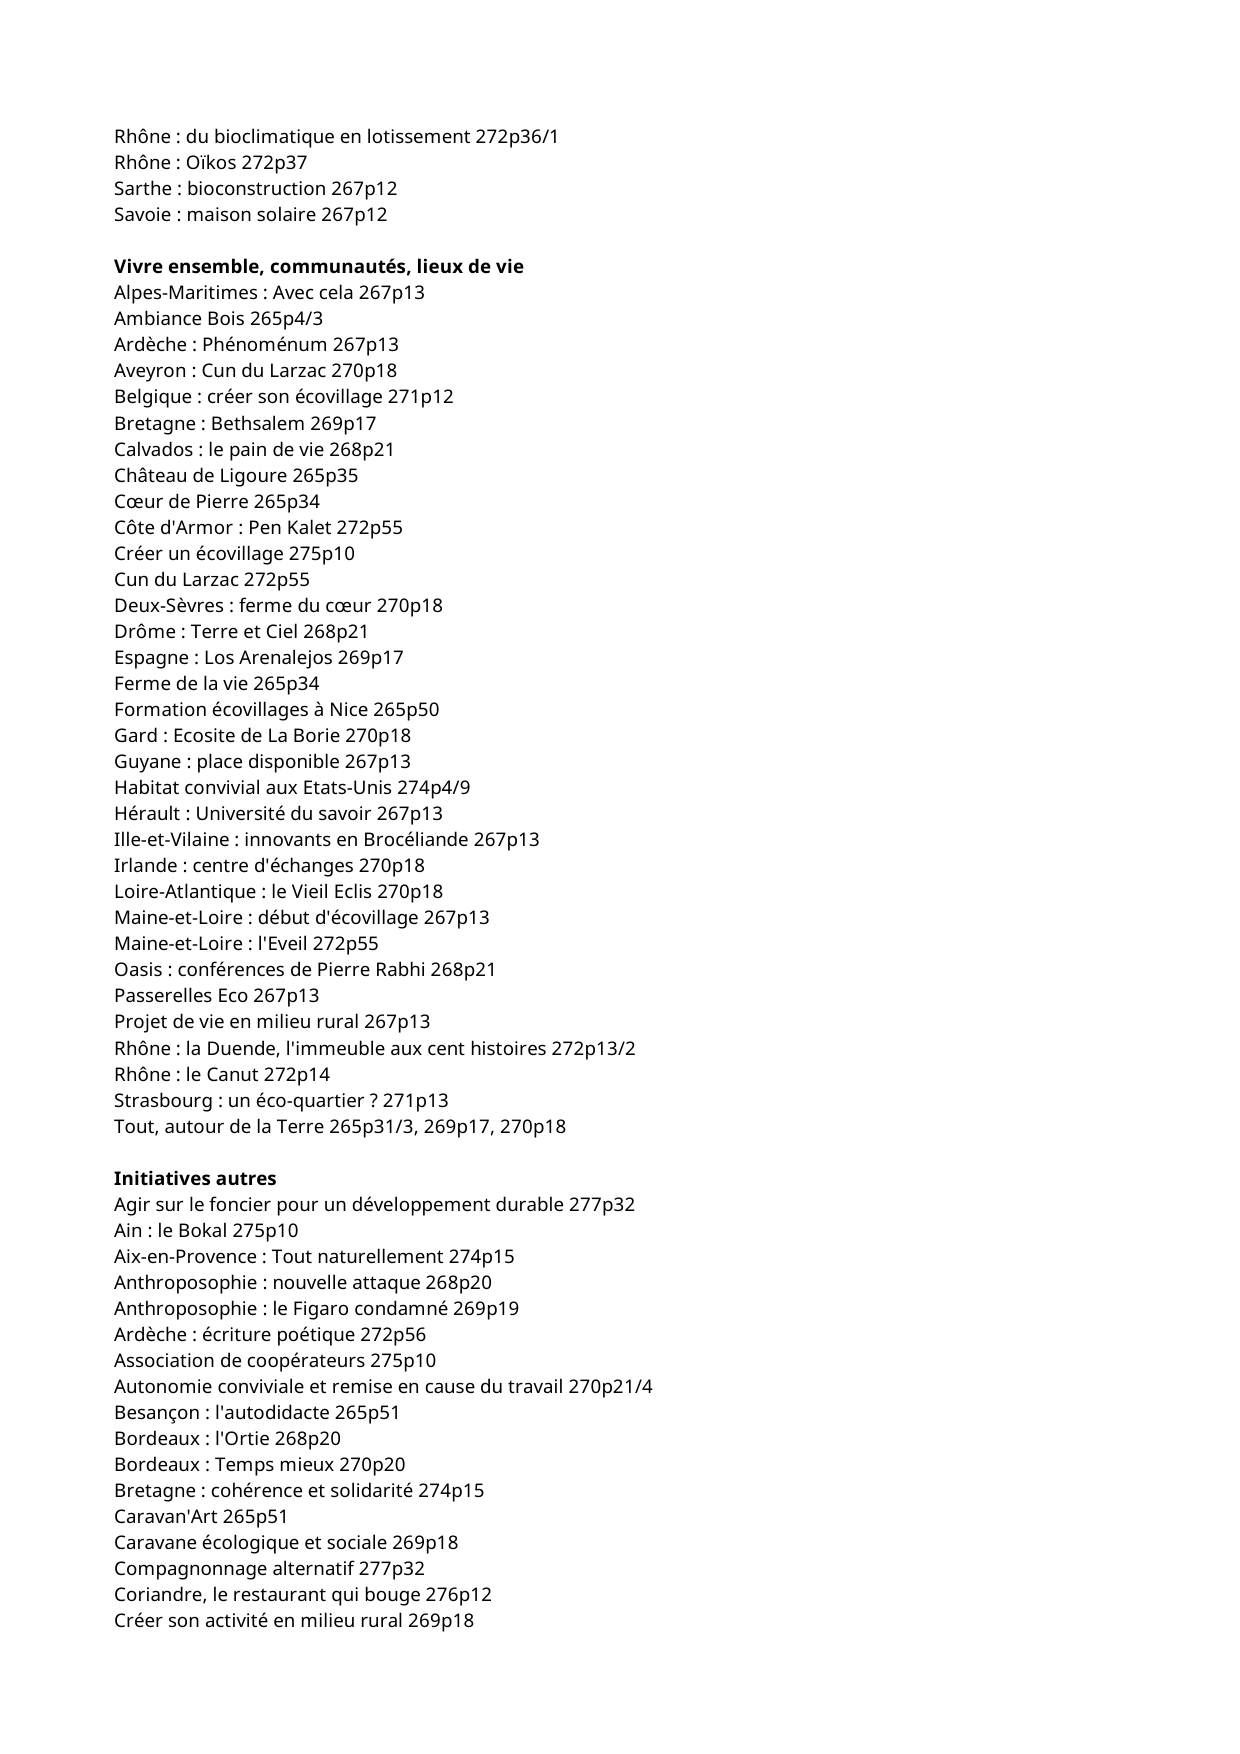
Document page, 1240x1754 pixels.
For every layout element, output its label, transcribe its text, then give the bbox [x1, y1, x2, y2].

text Tout, autour de la Terre 265p31/3, 269p17, 270p18 [114, 1112, 1126, 1138]
text Besançon : l'autodidacte 265p51 [114, 1399, 1126, 1425]
text Cœur de Pierre 265p34 [114, 487, 1126, 513]
text Strasbourg : un éco-quartier ? 271p13 [114, 1086, 1126, 1112]
text Loire-Atlantique : le Vieil Eclis 270p18 [114, 878, 1126, 904]
text Vivre ensemble, communautés, lieux de vie [114, 253, 1126, 279]
text Irlande : centre d'échanges 270p18 [114, 852, 1126, 878]
text Autonomie conviviale et remise en cause du travail 270p21/4 [114, 1373, 1126, 1399]
text Ambiance Bois 265p4/3 [114, 305, 1126, 331]
text Belgique : créer son écovillage 271p12 [114, 383, 1126, 409]
text Bretagne : Bethsalem 269p17 [114, 409, 1126, 435]
text Formation écovillages à Nice 265p50 [114, 696, 1126, 722]
text Aveyron : Cun du Larzac 270p18 [114, 357, 1126, 383]
text Calvados : le pain de vie 268p21 [114, 435, 1126, 461]
text Compagnonnage alternatif 277p32 [114, 1555, 1126, 1581]
text Château de Ligoure 265p35 [114, 461, 1126, 487]
text Association de coopérateurs 275p10 [114, 1347, 1126, 1373]
text Ardèche : écriture poétique 272p56 [114, 1321, 1126, 1347]
text Hérault : Université du savoir 267p13 [114, 800, 1126, 826]
text Passerelles Eco 267p13 [114, 982, 1126, 1008]
text Rhône : le Canut 272p14 [114, 1060, 1126, 1086]
text Initiatives autres [114, 1164, 1126, 1191]
text Rhône : la Duende, l'immeuble aux cent histoires 272p13/2 [114, 1034, 1126, 1060]
text Aix-en-Provence : Tout naturellement 274p15 [114, 1243, 1126, 1269]
text Projet de vie en milieu rural 267p13 [114, 1008, 1126, 1034]
text Créer son activité en milieu rural 269p18 [114, 1607, 1126, 1633]
text Maine-et-Loire : l'Eveil 272p55 [114, 930, 1126, 956]
text Anthroposophie : le Figaro condamné 269p19 [114, 1295, 1126, 1321]
text Guyane : place disponible 267p13 [114, 748, 1126, 774]
text Deux-Sèvres : ferme du cœur 270p18 [114, 592, 1126, 618]
text Bordeaux : l'Ortie 268p20 [114, 1425, 1126, 1451]
text Côte d'Armor : Pen Kalet 272p55 [114, 513, 1126, 539]
text Gard : Ecosite de La Borie 270p18 [114, 722, 1126, 748]
text Rhône : du bioclimatique en lotissement 272p36/1 [114, 123, 1126, 149]
text Oasis : conférences de Pierre Rabhi 268p21 [114, 956, 1126, 982]
text Maine-et-Loire : début d'écovillage 267p13 [114, 904, 1126, 930]
text Alpes-Maritimes : Avec cela 267p13 [114, 279, 1126, 305]
text Anthroposophie : nouvelle attaque 268p20 [114, 1269, 1126, 1295]
text Bretagne : cohérence et solidarité 274p15 [114, 1477, 1126, 1503]
text Agir sur le foncier pour un développement durable 277p32 [114, 1191, 1126, 1217]
text Drôme : Terre et Ciel 268p21 [114, 618, 1126, 644]
text Créer un écovillage 275p10 [114, 539, 1126, 566]
text Caravan'Art 265p51 [114, 1503, 1126, 1529]
text Rhône : Oïkos 272p37 [114, 149, 1126, 175]
text Ain : le Bokal 275p10 [114, 1217, 1126, 1243]
text Ardèche : Phénoménum 267p13 [114, 331, 1126, 357]
text Ille-et-Vilaine : innovants en Brocéliande 267p13 [114, 826, 1126, 852]
text Savoie : maison solaire 267p12 [114, 201, 1126, 227]
text Espagne : Los Arenalejos 269p17 [114, 644, 1126, 670]
text Sarthe : bioconstruction 267p12 [114, 175, 1126, 201]
text Ferme de la vie 265p34 [114, 670, 1126, 696]
text Coriandre, le restaurant qui bouge 276p12 [114, 1581, 1126, 1607]
text Habitat convivial aux Etats-Unis 274p4/9 [114, 774, 1126, 800]
text Cun du Larzac 272p55 [114, 566, 1126, 592]
text Caravane écologique et sociale 269p18 [114, 1529, 1126, 1555]
text Bordeaux : Temps mieux 270p20 [114, 1451, 1126, 1477]
